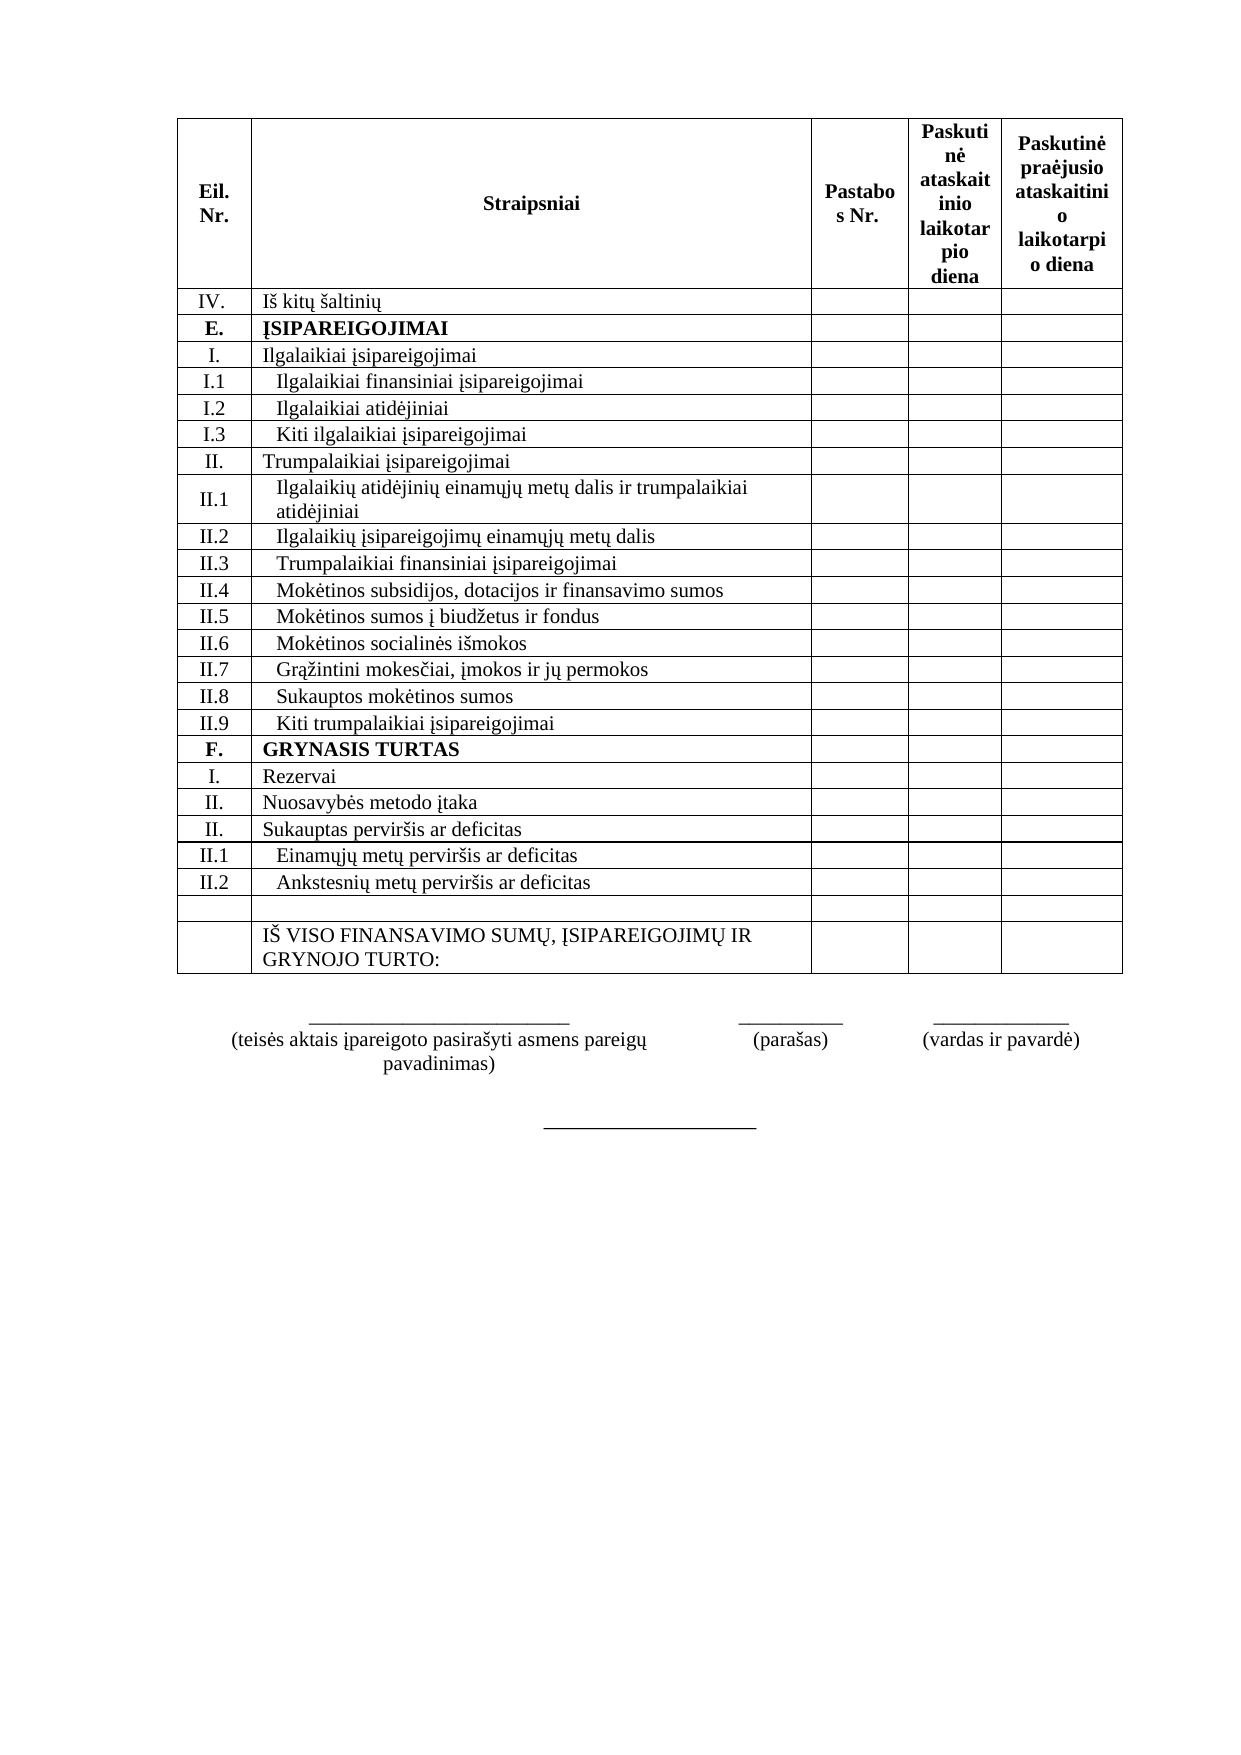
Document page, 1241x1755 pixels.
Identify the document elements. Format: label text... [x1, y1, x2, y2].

table_cell Sukauptos mokėtinos sumos [252, 683, 811, 709]
table_cell [1002, 421, 1122, 447]
table_cell [1002, 550, 1122, 576]
table_cell [1002, 289, 1122, 314]
table_cell [1002, 922, 1122, 973]
table_cell Ilgalaikiai finansiniai įsipareigojimai [252, 368, 811, 394]
table_cell [812, 763, 908, 788]
table_cell [812, 736, 908, 762]
table_cell [909, 922, 1001, 973]
table_cell Nuosavybės metodo įtaka [252, 789, 811, 815]
table_cell [1002, 630, 1122, 656]
table_cell [812, 368, 908, 394]
table_cell [909, 683, 1001, 709]
table_cell [909, 604, 1001, 629]
table_cell [812, 683, 908, 709]
table_cell [909, 896, 1001, 921]
table_cell [1002, 763, 1122, 788]
table_header Paskutinė praėjusio ataskaitinio laikotarpio diena [1002, 119, 1122, 288]
text _________________ [177, 1103, 1122, 1132]
table_cell [812, 604, 908, 629]
table_cell Kiti ilgalaikiai įsipareigojimai [252, 421, 811, 447]
table_cell [1002, 368, 1122, 394]
table_cell [1002, 869, 1122, 894]
table_cell [1002, 524, 1122, 549]
table_cell [909, 763, 1001, 788]
table_cell [1002, 577, 1122, 602]
table_cell Mokėtinos subsidijos, dotacijos ir finansavimo sumos [252, 577, 811, 602]
table_cell II.5 [178, 604, 251, 629]
table_cell [909, 289, 1001, 314]
table_cell [1002, 816, 1122, 841]
table_cell [1002, 315, 1122, 341]
table_cell I. [178, 763, 251, 788]
table_cell F. [178, 736, 251, 762]
table_cell [1002, 896, 1122, 921]
table_cell [1002, 789, 1122, 815]
table_cell Trumpalaikiai finansiniai įsipareigojimai [252, 550, 811, 576]
table_cell [909, 843, 1001, 868]
table_cell [812, 550, 908, 576]
table_cell [909, 577, 1001, 602]
table_cell [909, 550, 1001, 576]
table_cell [178, 922, 251, 973]
table_cell GRYNASIS TURTAS [252, 736, 811, 762]
table_cell II. [178, 816, 251, 841]
table_cell [909, 448, 1001, 473]
table_cell [1002, 342, 1122, 367]
table_cell [909, 710, 1001, 735]
table_cell [1002, 843, 1122, 868]
table_cell E. [178, 315, 251, 341]
table_cell [1002, 395, 1122, 420]
table_header Eil. Nr. [178, 119, 251, 288]
table_header __________ (parašas) [701, 1003, 880, 1075]
table_cell [1002, 683, 1122, 709]
table_cell II. [178, 789, 251, 815]
table_cell [909, 475, 1001, 523]
table_cell IV. [178, 289, 251, 314]
table_cell I. [178, 342, 251, 367]
table_cell Trumpalaikiai įsipareigojimai [252, 448, 811, 473]
table_cell II.2 [178, 869, 251, 894]
table_cell II.3 [178, 550, 251, 576]
table_cell [812, 315, 908, 341]
table_cell [812, 789, 908, 815]
table_header Straipsniai [252, 119, 811, 288]
table_cell [909, 524, 1001, 549]
table_cell [812, 289, 908, 314]
table_cell IŠ VISO FINANSAVIMO SUMŲ, ĮSIPAREIGOJIMŲ IR GRYNOJO TURTO: [252, 922, 811, 973]
table_cell [252, 896, 811, 921]
table_cell [1002, 736, 1122, 762]
table_cell [812, 657, 908, 682]
table_cell I.1 [178, 368, 251, 394]
table_cell II.9 [178, 710, 251, 735]
table_cell [812, 816, 908, 841]
table_cell [1002, 448, 1122, 473]
table_cell [812, 577, 908, 602]
table_cell [909, 736, 1001, 762]
table_cell II.8 [178, 683, 251, 709]
table_cell [178, 896, 251, 921]
table_cell [812, 421, 908, 447]
table_cell Einamųjų metų perviršis ar deficitas [252, 843, 811, 868]
table_cell [812, 524, 908, 549]
table_cell [812, 475, 908, 523]
table_cell [812, 395, 908, 420]
table_cell Sukauptas perviršis ar deficitas [252, 816, 811, 841]
table_cell [812, 448, 908, 473]
table_cell Kiti trumpalaikiai įsipareigojimai [252, 710, 811, 735]
table_cell II.4 [178, 577, 251, 602]
table_cell [812, 342, 908, 367]
table_cell [909, 342, 1001, 367]
table_cell II. [178, 448, 251, 473]
table_cell [909, 368, 1001, 394]
table_cell [909, 395, 1001, 420]
table_cell [1002, 604, 1122, 629]
table_cell Ilgalaikių įsipareigojimų einamųjų metų dalis [252, 524, 811, 549]
table_cell Ankstesnių metų perviršis ar deficitas [252, 869, 811, 894]
table_cell [1002, 475, 1122, 523]
table_cell Ilgalaikių atidėjinių einamųjų metų dalis ir trumpalaikiai atidėjiniai [252, 475, 811, 523]
table_cell [812, 630, 908, 656]
table_header _________________________ (teisės aktais įpareigoto pasirašyti asmens pareigų pavadinimas) [177, 1003, 701, 1075]
table_cell ĮSIPAREIGOJIMAI [252, 315, 811, 341]
table_cell Ilgalaikiai atidėjiniai [252, 395, 811, 420]
table_cell Mokėtinos sumos į biudžetus ir fondus [252, 604, 811, 629]
table_cell Mokėtinos socialinės išmokos [252, 630, 811, 656]
table_cell [812, 922, 908, 973]
table_cell II.7 [178, 657, 251, 682]
table_cell Grąžintini mokesčiai, įmokos ir jų permokos [252, 657, 811, 682]
table_cell II.6 [178, 630, 251, 656]
table_cell [909, 816, 1001, 841]
table_header Paskutinė ataskaitinio laikotarpio diena [909, 119, 1001, 288]
table_cell II.1 [178, 843, 251, 868]
table_cell Ilgalaikiai įsipareigojimai [252, 342, 811, 367]
table_cell II.1 [178, 475, 251, 523]
table_cell [909, 421, 1001, 447]
table_cell Iš kitų šaltinių [252, 289, 811, 314]
table_cell [812, 843, 908, 868]
table_cell [909, 657, 1001, 682]
table_cell [909, 315, 1001, 341]
table_cell [812, 869, 908, 894]
table_cell [1002, 657, 1122, 682]
table_cell [812, 710, 908, 735]
table_header _____________ (vardas ir pavardė) [880, 1003, 1122, 1075]
table_cell I.3 [178, 421, 251, 447]
table_cell [909, 630, 1001, 656]
table_cell [909, 789, 1001, 815]
table_cell [909, 869, 1001, 894]
table_cell [812, 896, 908, 921]
table_cell [1002, 710, 1122, 735]
table_cell I.2 [178, 395, 251, 420]
table_header Pastabos Nr. [812, 119, 908, 288]
table_cell Rezervai [252, 763, 811, 788]
table_cell II.2 [178, 524, 251, 549]
